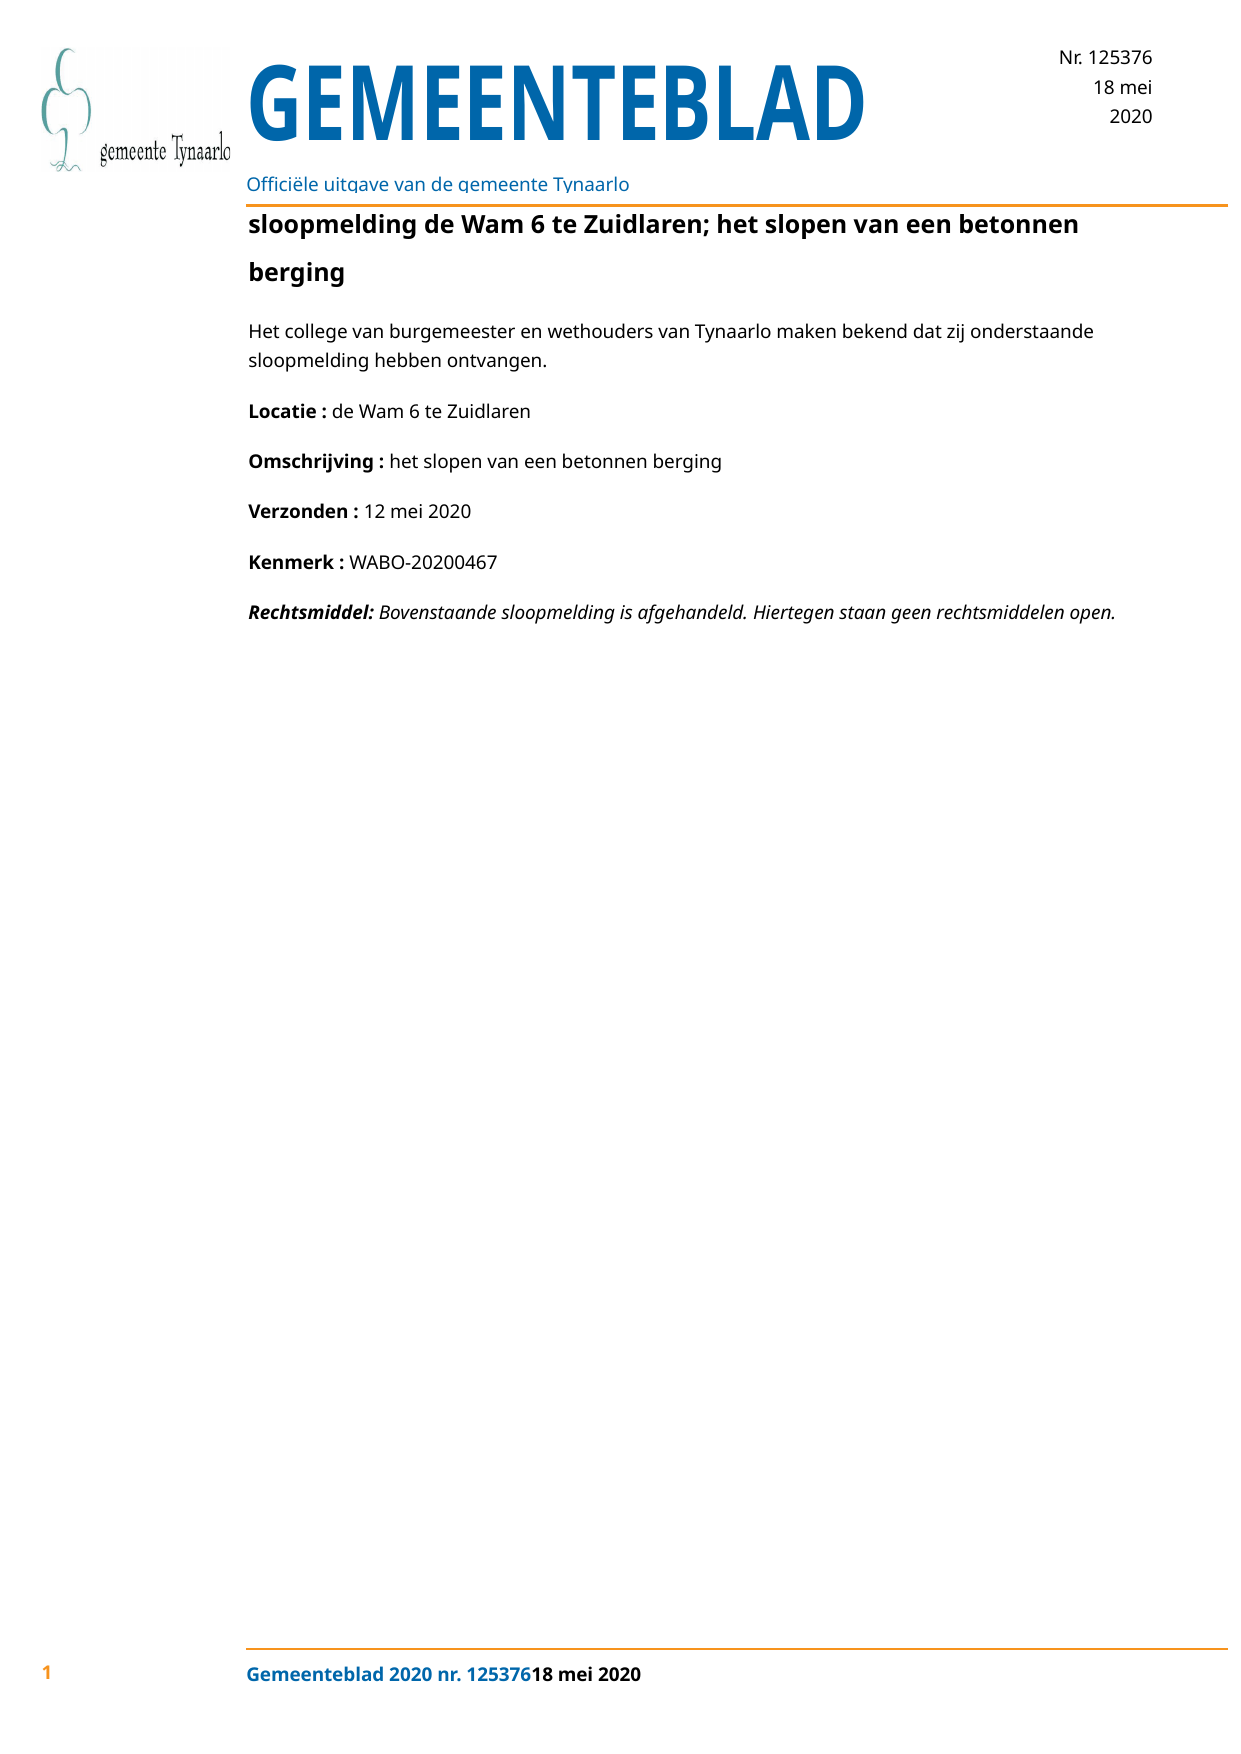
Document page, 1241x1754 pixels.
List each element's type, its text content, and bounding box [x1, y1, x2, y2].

text Verzonden : 12 mei 2020 [248, 499, 1152, 524]
picture [41, 47, 231, 172]
text Omschrijving : het slopen van een betonnen berging [248, 448, 1152, 474]
text Het college van burgemeester en wethouders van Tynaarlo maken bekend dat zij onderstaande sloopmelding hebben ontvangen. [248, 318, 1152, 373]
text Rechtsmiddel: Bovenstaande sloopmelding is afgehandeld. Hiertegen staan geen rechtsmiddelen open. [248, 599, 1152, 625]
text sloopmelding de Wam 6 te Zuidlaren; het slopen van een betonnen berging [248, 207, 1152, 288]
text Kenmerk : WABO-20200467 [248, 549, 1152, 575]
text Locatie : de Wam 6 te Zuidlaren [248, 398, 1152, 424]
